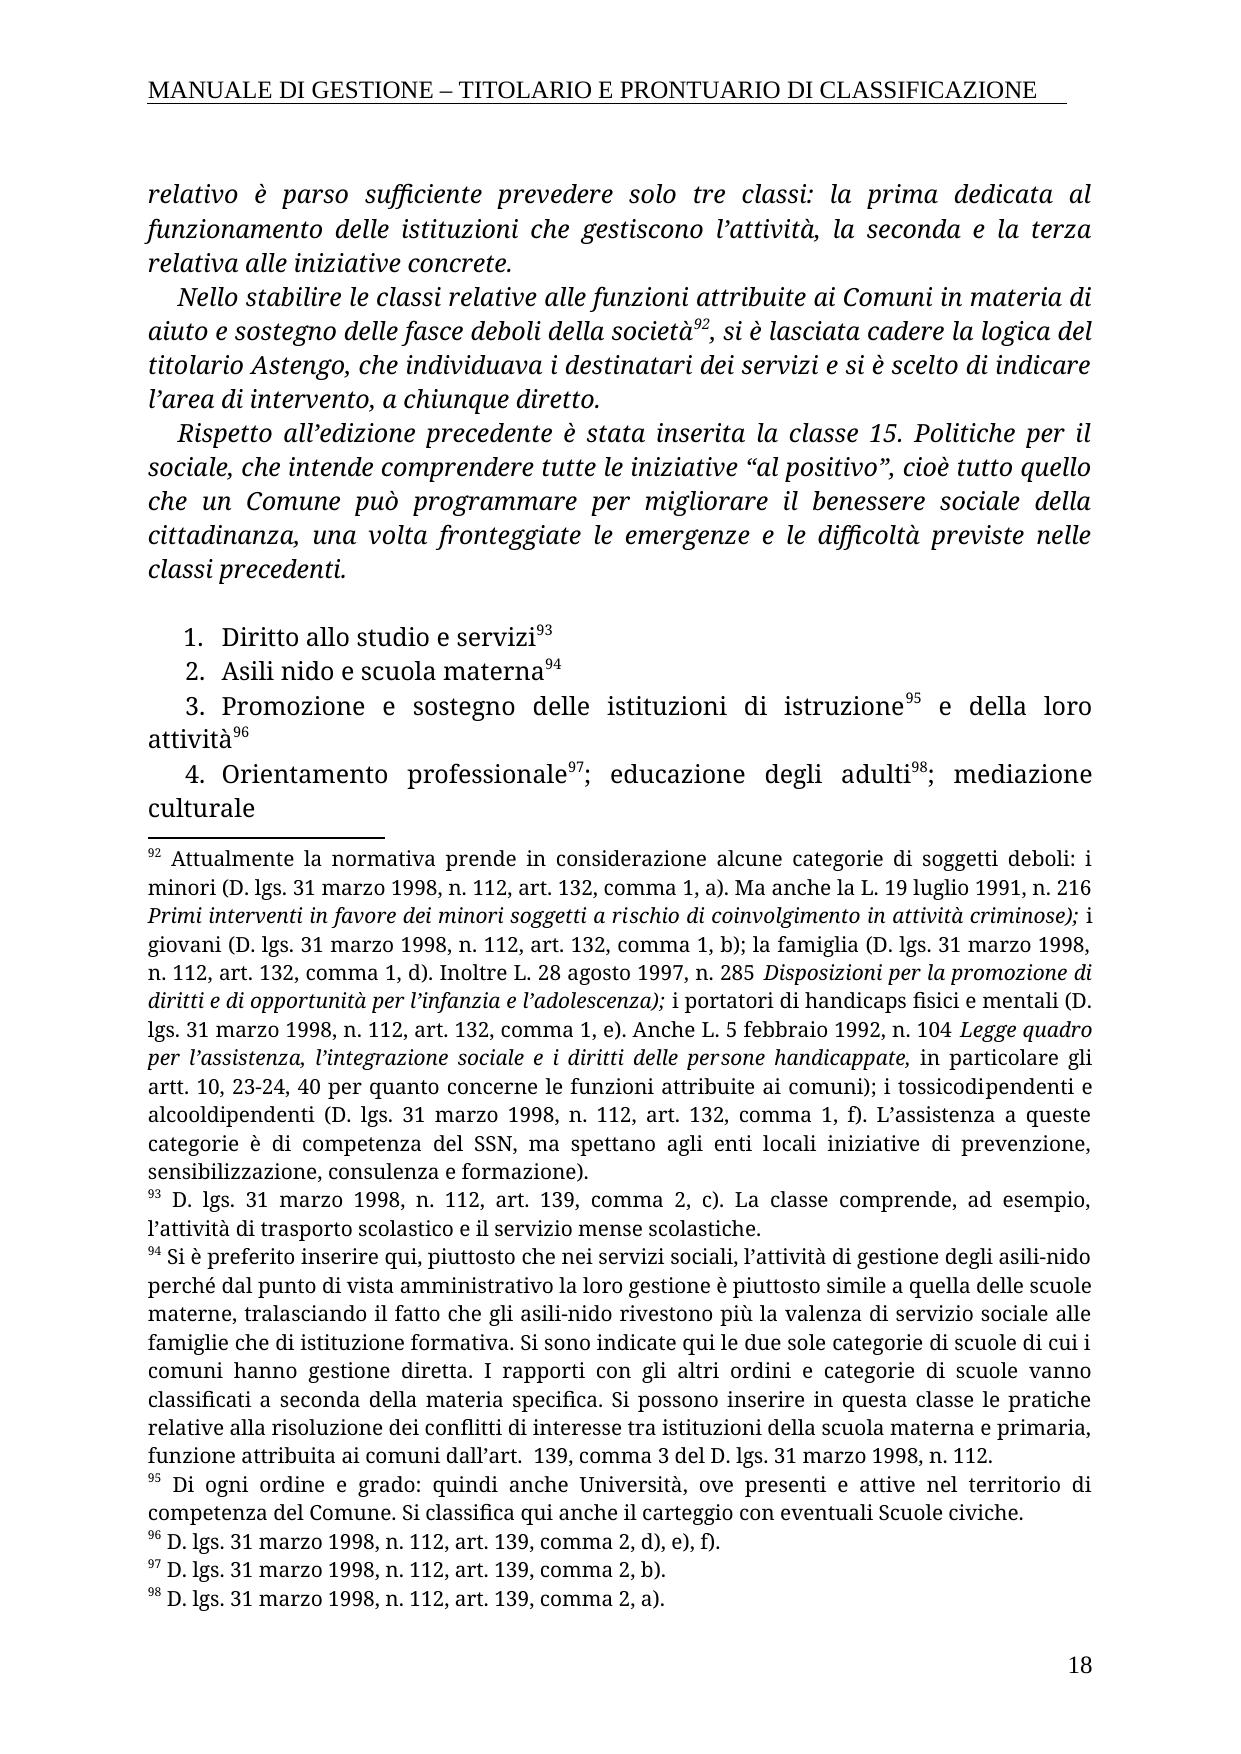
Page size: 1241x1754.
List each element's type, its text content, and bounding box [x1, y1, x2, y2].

list Si è preferito inserire qui, piuttosto che nei servizi sociali, l’attività di gestione degli asili-nido perché dal punto di vi­sta amministrativo la loro gestione è piuttosto simile a quella delle scuole materne, tralasciando il fatto che gli asili-nido rivestono più la valenza di servizio sociale alle famiglie che di istituzione formativa. Si sono indicate qui le due sole categorie di scuole di cui i comuni hanno gestione diretta. I rapporti con gli altri ordini e categorie di scuole vanno classificati a seconda della materia specifica. Si possono inserire in questa classe le pratiche relative alla risolu­zione dei conflitti di interesse tra istituzioni della scuola materna e primaria, funzione attribuita ai comuni dall’art. 139, comma 3 del D. lgs. 31 marzo 1998, n. 112. [148, 1242, 1092, 1470]
list Asili nido e scuola materna [148, 654, 1092, 688]
text Attualmente la normativa prende in considerazione alcune categorie di soggetti deboli: i minori (D. lgs. 31 marzo 1998, n. 112, art. 132, comma 1, a). Ma anche la L. 19 luglio 1991, n. 216 Primi interventi in favore dei minori soggetti a ri­schio di coinvolgimento in attività criminose); i giovani (D. lgs. 31 marzo 1998, n. 112, art. 132, comma 1, b); la famiglia (D. lgs. 31 marzo 1998, n. 112, art. 132, comma 1, d). Inoltre L. 28 agosto 1997, n. 285 Disposizioni per la promozione di di­ritti e di opportunità per l’infanzia e l’adolescenza); i portatori di handicaps fisici e mentali (D. lgs. 31 marzo 1998, n. 112, art. 132, comma 1, e). Anche L. 5 febbraio 1992, n. 104 Legge quadro per l’assistenza, l’integrazione sociale e i diritti delle per­sone handi­cappate, in particolare gli artt. 10, 23-24, 40 per quanto concerne le funzioni attribuite ai comuni); i tossicodi­pendenti e alcooldipendenti (D. lgs. 31 marzo 1998, n. 112, art. 132, comma 1, f). L’assistenza a queste categorie è di competenza del SSN, ma spettano agli enti locali iniziative di prevenzione, sensibilizzazione, consulenza e forma­zione). [148, 844, 1092, 1186]
list Promozione e sostegno delle istituzioni di istruzione e della loro attività [148, 688, 1092, 756]
list D. lgs. 31 marzo 1998, n. 112, art. 139, comma 2, c). La classe comprende, ad esempio, l’attività di trasporto scola­stico e il servizio mense scolastiche. [148, 1186, 1092, 1242]
list D. lgs. 31 marzo 1998, n. 112, art. 139, comma 2, b). [148, 1555, 1092, 1584]
list Di ogni ordine e grado: quindi anche Università, ove presenti e attive nel territorio di competenza del Comune. Si classifica qui anche il carteggio con eventuali Scuole civiche. [148, 1470, 1092, 1527]
list D. lgs. 31 marzo 1998, n. 112, art. 139, comma 2, a). [148, 1584, 1092, 1612]
text Nello stabilire le classi relative alle funzioni attribuite ai Comuni in materia di aiuto e sostegno delle fasce deboli della società, si è lasciata cadere la logica del titolario Astengo, che individuava i destinatari dei servizi e si è scelto di indicare l’area di intervento, a chiunque diretto. [148, 279, 1092, 416]
text relativo è parso sufficiente prevedere solo tre classi: la prima dedicata al funzionamento delle istituzioni che gestiscono l’attività, la seconda e la terza relativa alle iniziative concrete. [148, 177, 1092, 279]
list Orientamento professionale; educazione degli adulti; mediazione culturale [148, 756, 1092, 824]
list Diritto allo studio e servizi [148, 620, 1092, 654]
list D. lgs. 31 marzo 1998, n. 112, art. 139, comma 2, d), e), f). [148, 1527, 1092, 1555]
text Rispetto all’edizione precedente è stata inserita la classe 15. Politiche per il sociale, che intende comprendere tutte le iniziative “al positivo”, cioè tutto quello che un Comune può programmare per migliorare il benessere sociale della cittadinanza, una volta fronteggiate le emergenze e le difficoltà previste nelle classi precedenti. [148, 416, 1092, 586]
